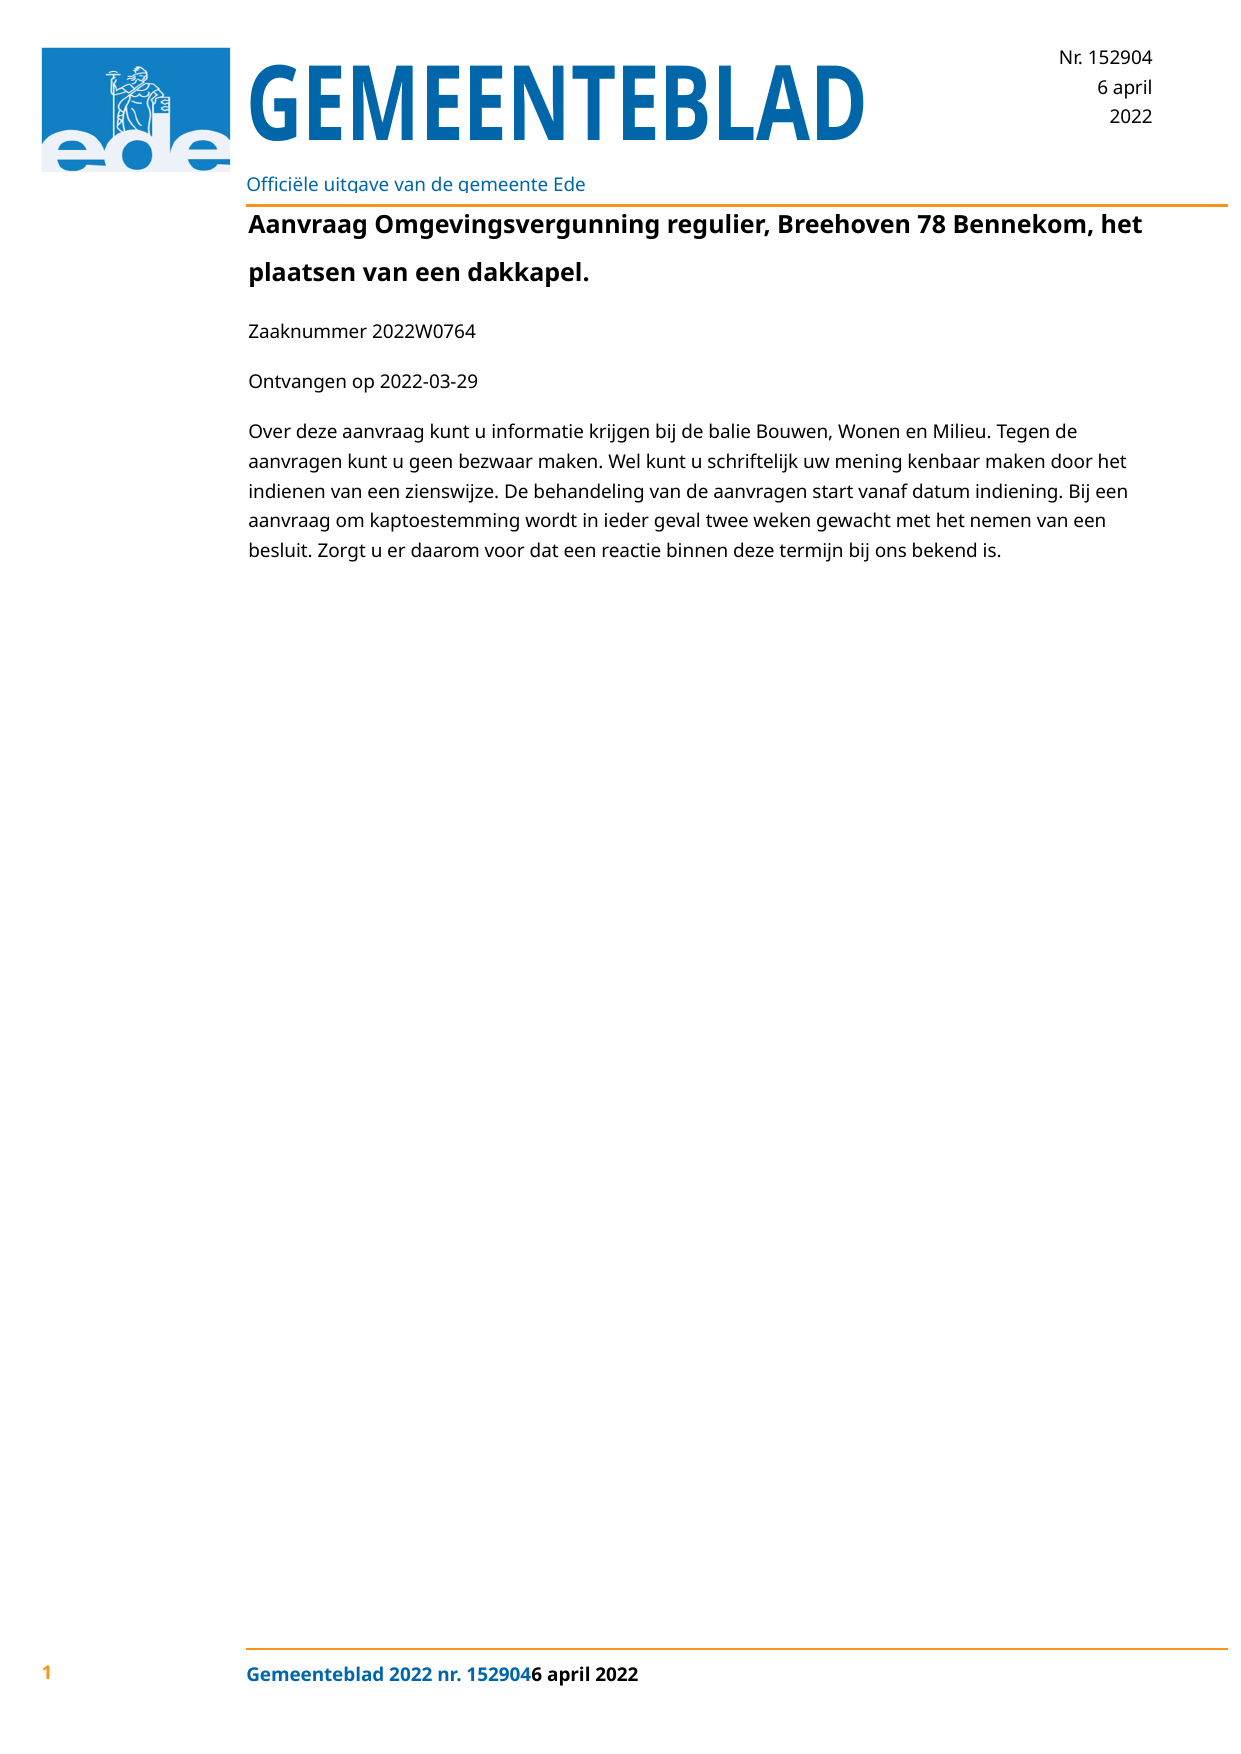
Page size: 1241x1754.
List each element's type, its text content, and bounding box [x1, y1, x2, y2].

text Ontvangen op 2022-03-29 [248, 368, 1152, 394]
picture [41, 47, 231, 172]
text Aanvraag Omgevingsvergunning regulier, Breehoven 78 Bennekom, het plaatsen van een dakkapel. [248, 207, 1152, 288]
text Over deze aanvraag kunt u informatie krijgen bij de balie Bouwen, Wonen en Milieu. Tegen de aanvragen kunt u geen bezwaar maken. Wel kunt u schriftelijk uw mening kenbaar maken door het indienen van een zienswijze. De behandeling van de aanvragen start vanaf datum indiening. Bij een aanvraag om kaptoestemming wordt in ieder geval twee weken gewacht met het nemen van een besluit. Zorgt u er daarom voor dat een reactie binnen deze termijn bij ons bekend is. [248, 419, 1152, 563]
text Zaaknummer 2022W0764 [248, 318, 1152, 344]
